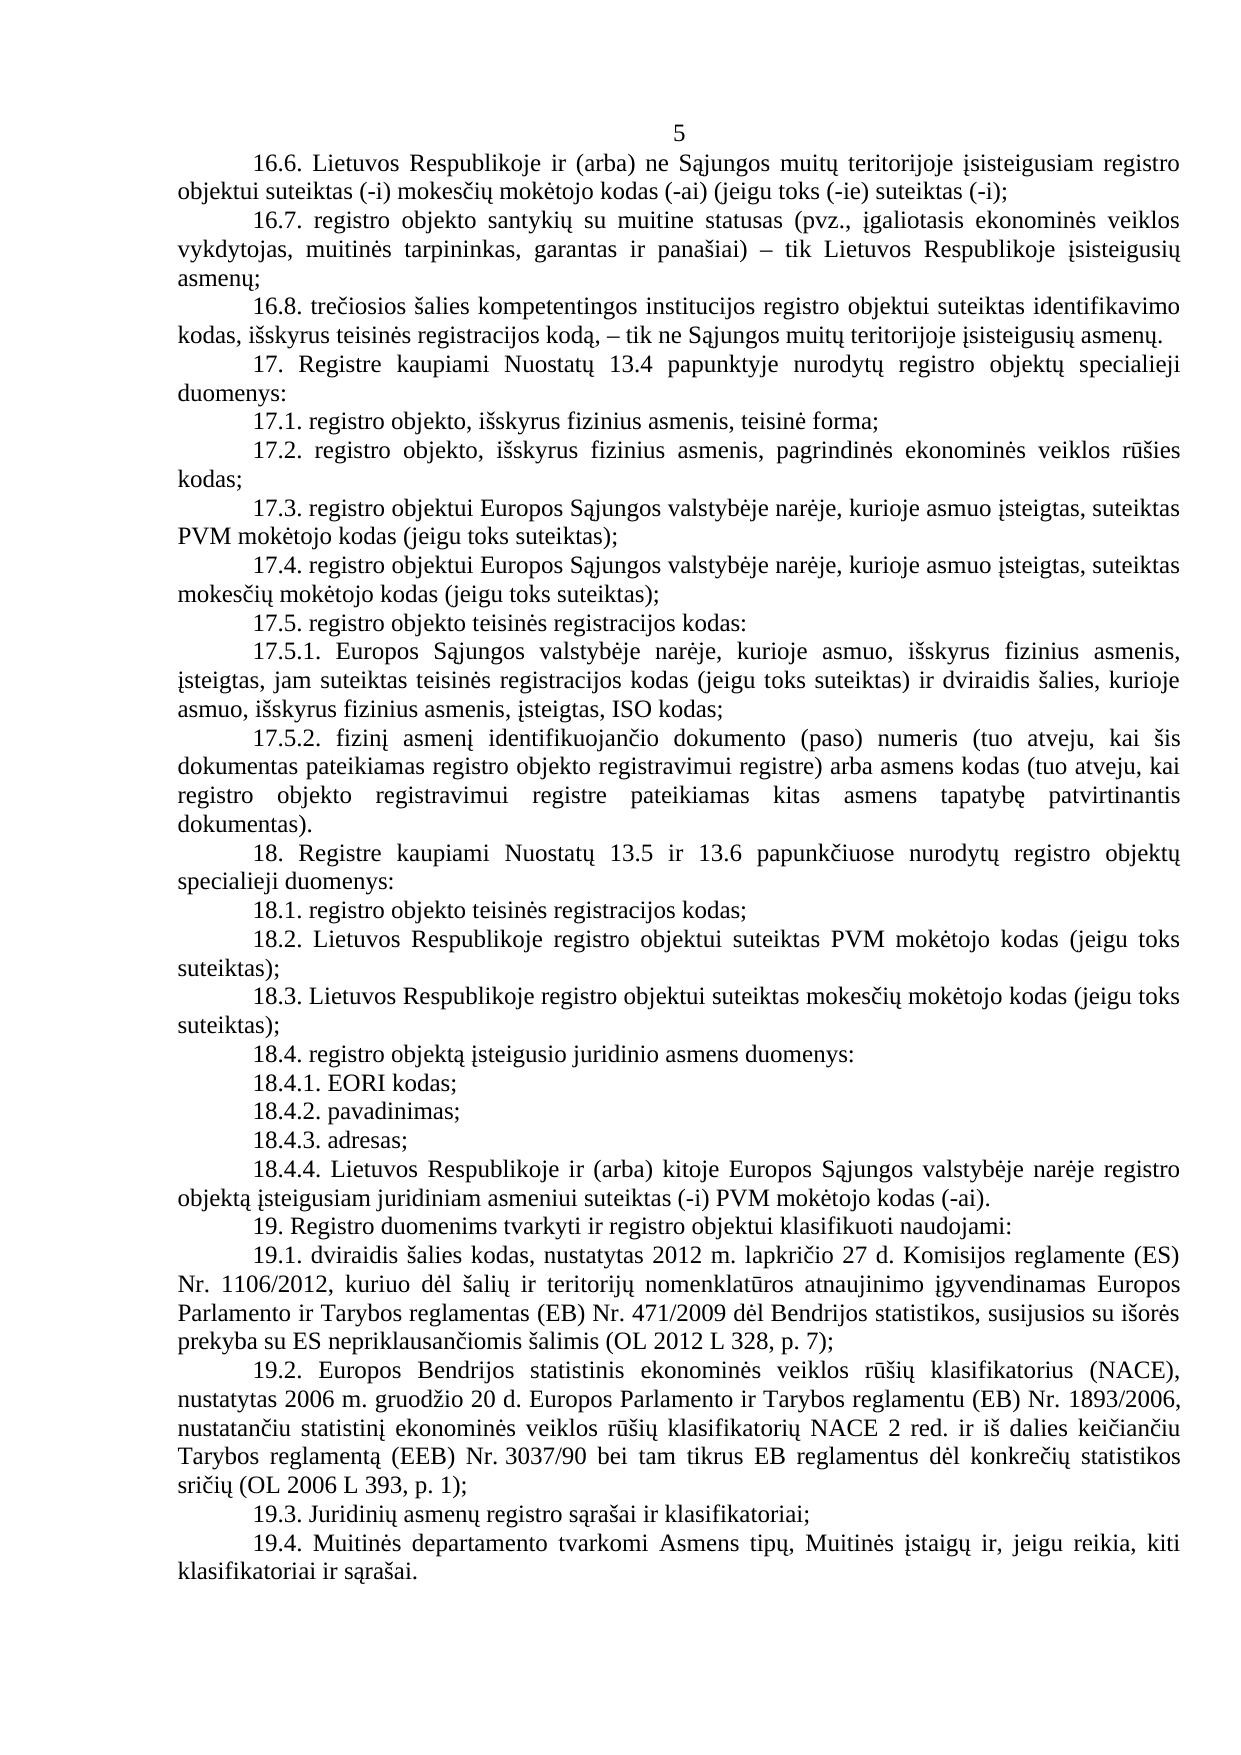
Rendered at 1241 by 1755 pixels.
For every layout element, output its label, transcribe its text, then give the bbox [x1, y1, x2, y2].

text 19. Registro duomenims tvarkyti ir registro objektui klasifikuoti naudojami: [177, 1211, 1181, 1240]
text 19.1. dviraidis šalies kodas, nustatytas 2012 m. lapkričio 27 d. Komisijos reglamente (ES) Nr. 1106/2012, kuriuo dėl šalių ir teritorijų nomenklatūros atnaujinimo įgyvendinamas Europos Parlamento ir Tarybos reglamentas (EB) Nr. 471/2009 dėl Bendrijos statistikos, susijusios su išorės prekyba su ES nepriklausančiomis šalimis (OL 2012 L 328, p. 7); [177, 1240, 1181, 1355]
text 18.3. Lietuvos Respublikoje registro objektui suteiktas mokesčių mokėtojo kodas (jeigu toks suteiktas); [177, 981, 1181, 1039]
text 18.4. registro objektą įsteigusio juridinio asmens duomenys: [177, 1039, 1181, 1068]
text 18.2. Lietuvos Respublikoje registro objektui suteiktas PVM mokėtojo kodas (jeigu toks suteiktas); [177, 924, 1181, 981]
text 18. Registre kaupiami Nuostatų 13.5 ir 13.6 papunkčiuose nurodytų registro objektų specialieji duomenys: [177, 838, 1181, 895]
text 18.4.2. pavadinimas; [177, 1096, 1181, 1125]
text 18.4.3. adresas; [177, 1125, 1181, 1154]
text 17.5.2. fizinį asmenį identifikuojančio dokumento (paso) numeris (tuo atveju, kai šis dokumentas pateikiamas registro objekto registravimui registre) arba asmens kodas (tuo atveju, kai registro objekto registravimui registre pateikiamas kitas asmens tapatybę patvirtinantis dokumentas). [177, 723, 1181, 838]
text 17.1. registro objekto, išskyrus fizinius asmenis, teisinė forma; [177, 406, 1181, 435]
text 19.2. Europos Bendrijos statistinis ekonominės veiklos rūšių klasifikatorius (NACE), nustatytas 2006 m. gruodžio 20 d. Europos Parlamento ir Tarybos reglamentu (EB) Nr. 1893/2006, nustatančiu statistinį ekonominės veiklos rūšių klasifikatorių NACE 2 red. ir iš dalies keičiančiu Tarybos reglamentą (EEB) Nr. 3037/90 bei tam tikrus EB reglamentus dėl konkrečių statistikos sričių (OL 2006 L 393, p. 1); [177, 1355, 1181, 1499]
text 18.1. registro objekto teisinės registracijos kodas; [177, 895, 1181, 924]
text 16.8. trečiosios šalies kompetentingos institucijos registro objektui suteiktas identifikavimo kodas, išskyrus teisinės registracijos kodą, – tik ne Sąjungos muitų teritorijoje įsisteigusių asmenų. [177, 291, 1181, 349]
text 17.5. registro objekto teisinės registracijos kodas: [177, 608, 1181, 636]
text 17. Registre kaupiami Nuostatų 13.4 papunktyje nurodytų registro objektų specialieji duomenys: [177, 349, 1181, 406]
text 17.2. registro objekto, išskyrus fizinius asmenis, pagrindinės ekonominės veiklos rūšies kodas; [177, 435, 1181, 493]
text 17.4. registro objektui Europos Sąjungos valstybėje narėje, kurioje asmuo įsteigtas, suteiktas mokesčių mokėtojo kodas (jeigu toks suteiktas); [177, 550, 1181, 608]
text 16.7. registro objekto santykių su muitine statusas (pvz., įgaliotasis ekonominės veiklos vykdytojas, muitinės tarpininkas, garantas ir panašiai) – tik Lietuvos Respublikoje įsisteigusių asmenų; [177, 205, 1181, 291]
text 19.3. Juridinių asmenų registro sąrašai ir klasifikatoriai; [177, 1499, 1181, 1528]
text 19.4. Muitinės departamento tvarkomi Asmens tipų, Muitinės įstaigų ir, jeigu reikia, kiti klasifikatoriai ir sąrašai. [177, 1528, 1181, 1585]
text 18.4.4. Lietuvos Respublikoje ir (arba) kitoje Europos Sąjungos valstybėje narėje registro objektą įsteigusiam juridiniam asmeniui suteiktas (-i) PVM mokėtojo kodas (-ai). [177, 1154, 1181, 1211]
text 16.6. Lietuvos Respublikoje ir (arba) ne Sąjungos muitų teritorijoje įsisteigusiam registro objektui suteiktas (-i) mokesčių mokėtojo kodas (-ai) (jeigu toks (-ie) suteiktas (-i); [177, 148, 1181, 205]
text 18.4.1. EORI kodas; [177, 1068, 1181, 1096]
text 17.3. registro objektui Europos Sąjungos valstybėje narėje, kurioje asmuo įsteigtas, suteiktas PVM mokėtojo kodas (jeigu toks suteiktas); [177, 493, 1181, 550]
text 17.5.1. Europos Sąjungos valstybėje narėje, kurioje asmuo, išskyrus fizinius asmenis, įsteigtas, jam suteiktas teisinės registracijos kodas (jeigu toks suteiktas) ir dviraidis šalies, kurioje asmuo, išskyrus fizinius asmenis, įsteigtas, ISO kodas; [177, 636, 1181, 723]
